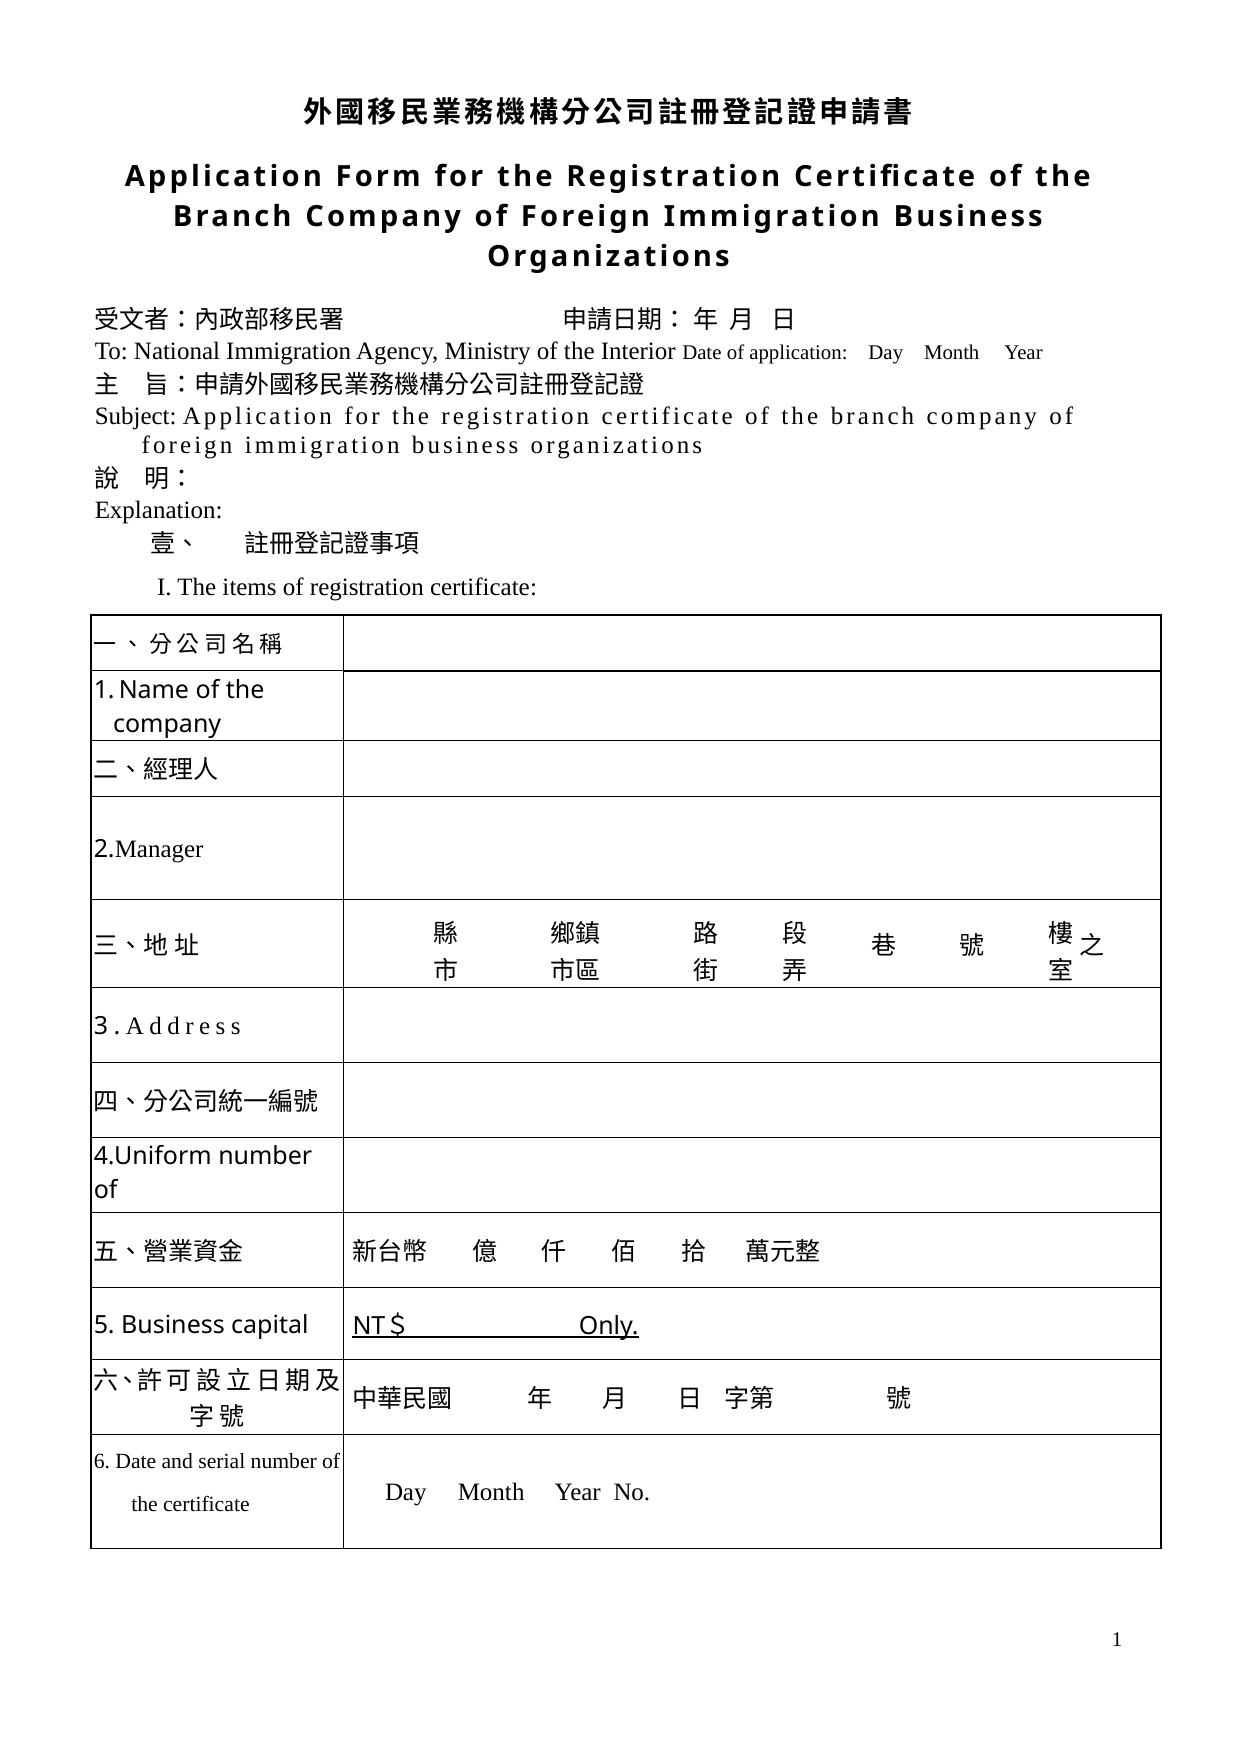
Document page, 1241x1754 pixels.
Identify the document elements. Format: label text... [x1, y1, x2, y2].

table_cell 號 [899, 900, 987, 987]
table_cell [344, 672, 1160, 740]
table_cell 中華民國 年 月 日 字第 號 [344, 1360, 1160, 1433]
table_cell Name of the company [92, 671, 343, 740]
text 外國移民業務機構分公司註冊登記證申請書 [94, 88, 1122, 131]
text Application Form for the Registration Certificate of the Branch Company of Foreign Immigration Business Organizations [94, 156, 1122, 275]
table_cell 市區 [462, 950, 603, 987]
table_cell 巷 [810, 900, 899, 987]
text 說 明： [94, 458, 1122, 495]
table_cell 之 [1076, 900, 1160, 987]
table_cell [344, 988, 1160, 1062]
table_cell 弄 [721, 950, 810, 987]
text I. The items of registration certificate: [151, 572, 1122, 601]
table_cell 4.Uniform number of the branch company [92, 1138, 343, 1212]
table_cell 新台幣 億 仟 佰 拾 萬元整 [344, 1213, 1160, 1287]
table_header 一、分公司名稱 [92, 616, 343, 669]
table_cell [344, 1063, 1160, 1137]
text 主 旨：申請外國移民業務機構分公司註冊登記證 [94, 365, 1122, 401]
table_cell 街 [603, 950, 721, 987]
table_cell 三、地址 [92, 900, 343, 987]
list 註冊登記證事項 [151, 523, 1122, 560]
table_cell 鄉鎮 [462, 900, 603, 950]
table_cell 3.Address [92, 988, 343, 1062]
table_cell 四、分公司統一編號 [92, 1063, 343, 1137]
table_cell 五、營業資金 [92, 1213, 343, 1287]
table_cell [344, 741, 1160, 796]
table_cell 5. Business capital [92, 1288, 343, 1358]
table_cell Day Month Year No. [344, 1435, 1160, 1548]
table_header [344, 616, 1160, 669]
table_cell 路 [603, 900, 721, 950]
table_cell 市 [344, 950, 462, 987]
table_cell 6. Date and serial number of the certificate [92, 1435, 343, 1548]
table_cell 二、經理人 [92, 741, 343, 796]
text Explanation: [94, 495, 1122, 523]
text 受文者：內政部移民署 申請日期： 年 月 日 [94, 300, 1122, 336]
table_cell 六、許可設立日期及字號 [92, 1360, 343, 1433]
text To: National Immigration Agency, Ministry of the Interior Date of application: Day Month Year [94, 336, 1122, 365]
table_cell 縣 [344, 900, 462, 950]
table_cell NT＄ Only. [344, 1288, 1160, 1358]
table_cell 樓 [988, 900, 1076, 950]
table_cell [344, 1138, 1160, 1212]
text Subject: Application for the registration certificate of the branch company of [94, 401, 1122, 430]
text foreign immigration business organizations [94, 430, 1122, 458]
table_cell [344, 797, 1160, 899]
table_cell 室 [988, 950, 1076, 987]
table_cell 2.Manager [92, 797, 343, 899]
table_cell 段 [721, 900, 810, 950]
